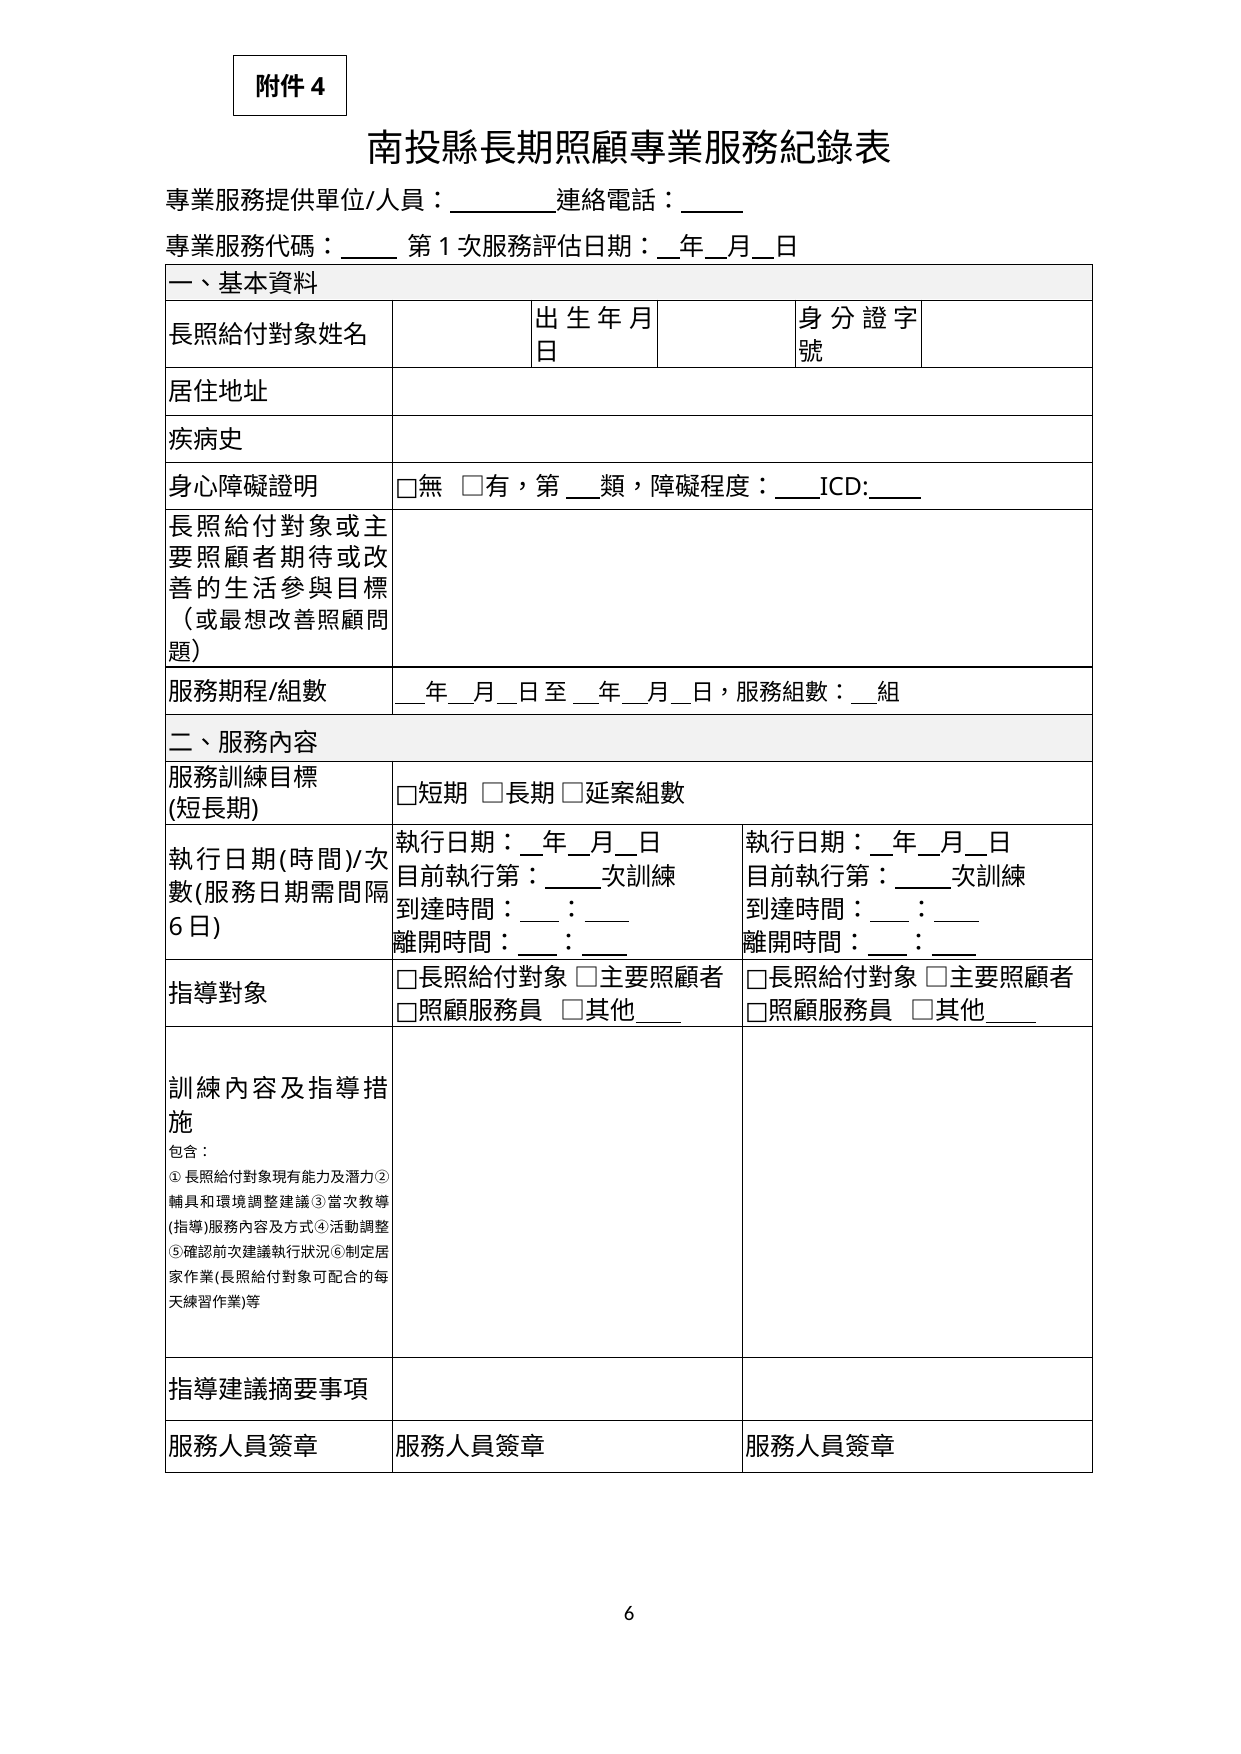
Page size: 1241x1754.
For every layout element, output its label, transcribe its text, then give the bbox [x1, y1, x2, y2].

table_cell 年 月 日 至 年 月 日，服務組數： 組 [393, 668, 1092, 714]
table_cell 執行日期(時間)/次數(服務日期需間隔6日) [166, 825, 392, 958]
table_cell 身心障礙證明 [166, 463, 392, 509]
table_cell [743, 1027, 1092, 1357]
table_cell □無 □有，第 類，障礙程度： ICD: [393, 463, 1092, 509]
table_cell 居住地址 [166, 368, 392, 414]
table_cell [922, 301, 1092, 367]
text 專業服務提供單位/人員： 連絡電話： [165, 172, 1092, 218]
text 南投縣長期照顧專業服務紀錄表 [165, 118, 1092, 172]
table_cell 服務訓練目標 (短長期) [166, 762, 392, 824]
table_cell [393, 368, 1092, 414]
table_cell 服務人員簽章 [166, 1421, 392, 1472]
table_cell [393, 301, 531, 367]
table_cell 執行日期： 年 月 日 目前執行第： 次訓練 到達時間： ： 離開時間： ： [393, 825, 742, 958]
table_cell [393, 1027, 742, 1357]
table_cell 訓練內容及指導措施 包含： ①長照給付對象現有能力及潛力②輔具和環境調整建議③當次教導(指導)服務內容及方式④活動調整⑤確認前次建議執行狀況⑥制定居家作業(長照給付對象可配合的每天練習作業)等 [166, 1027, 392, 1357]
table_cell [393, 1358, 742, 1420]
text 附件4 [249, 67, 332, 103]
table_cell 指導對象 [166, 960, 392, 1026]
table_cell 疾病史 [166, 416, 392, 462]
table_cell [743, 1358, 1092, 1420]
table_cell 服務期程/組數 [166, 668, 392, 714]
table_cell [393, 416, 1092, 462]
table_cell 出生年月日 [532, 301, 657, 367]
table_header 一、基本資料 [166, 265, 1092, 299]
table_cell 服務人員簽章 [743, 1421, 1092, 1472]
table_cell 長照給付對象姓名 [166, 301, 392, 367]
table_cell 指導建議摘要事項 [166, 1358, 392, 1420]
table_cell [393, 510, 1092, 666]
table_cell [658, 301, 795, 367]
table_cell □長照給付對象 □主要照顧者 □照顧服務員 □其他 [743, 960, 1092, 1026]
table_cell 執行日期： 年 月 日 目前執行第： 次訓練 到達時間： ： 離開時間： ： [743, 825, 1092, 958]
table_cell 二、服務內容 [166, 715, 1092, 761]
table_cell □長照給付對象 □主要照顧者 □照顧服務員 □其他 [393, 960, 742, 1026]
text 專業服務代碼： 第1次服務評估日期： 年 月 日 [165, 218, 1092, 264]
table_cell 服務人員簽章 [393, 1421, 742, 1472]
table_cell □短期 □長期 □延案組數 [393, 762, 1092, 824]
table_cell 身分證字號 [796, 301, 921, 367]
table_cell 長照給付對象或主要照顧者期待或改善的生活參與目標（或最想改善照顧問題） [166, 510, 392, 666]
